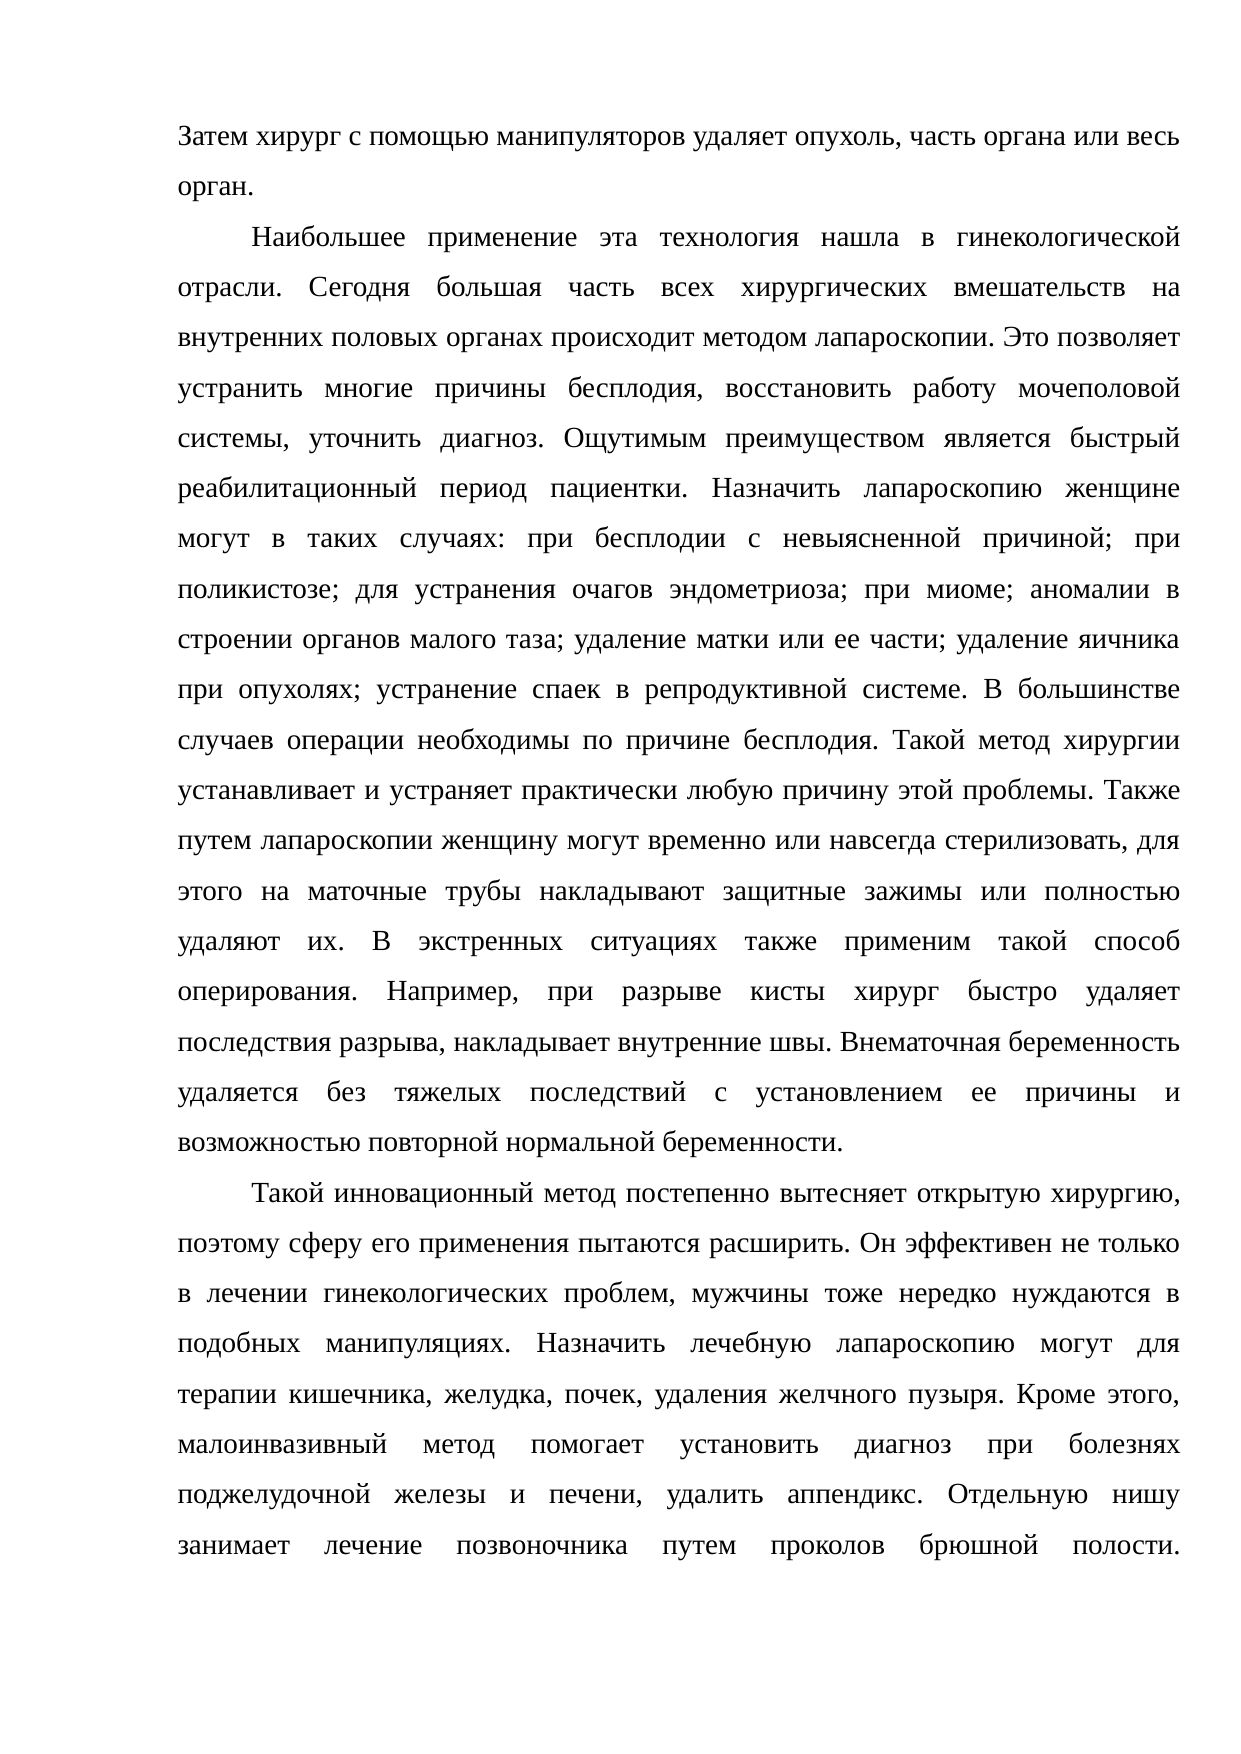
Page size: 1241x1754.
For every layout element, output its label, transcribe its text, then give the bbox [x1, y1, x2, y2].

text Наибольшее применение эта технология нашла в гинекологической отрасли. Сегодня большая часть всех хирургических вмешательств на внутренних половых органах происходит методом лапароскопии. Это позволяет устранить многие причины бесплодия, восстановить работу мочеполовой системы, уточнить диагноз. Ощутимым преимуществом является быстрый реабилитационный период пациентки. Назначить лапароскопию женщине могут в таких случаях: при бесплодии с невыясненной причиной; при поликистозе; для устранения очагов эндометриоза; при миоме; аномалии в строении органов малого таза; удаление матки или ее части; удаление яичника при опухолях; устранение спаек в репродуктивной системе. В большинстве случаев операции необходимы по причине бесплодия. Такой метод хирургии устанавливает и устраняет практически любую причину этой проблемы. Также путем лапароскопии женщину могут временно или навсегда стерилизовать, для этого на маточные трубы накладывают защитные зажимы или полностью удаляют их. В экстренных ситуациях также применим такой способ оперирования. Например, при разрыве кисты хирург быстро удаляет последствия разрыва, накладывает внутренние швы. Внематочная беременность удаляется без тяжелых последствий с установлением ее причины и возможностью повторной нормальной беременности. [177, 219, 1181, 1158]
text Затем хирург с помощью манипуляторов удаляет опухоль, часть органа или весь орган. [177, 118, 1181, 202]
text Такой инновационный метод постепенно вытесняет открытую хирургию, поэтому сферу его применения пытаются расширить. Он эффективен не только в лечении гинекологических проблем, мужчины тоже нередко нуждаются в подобных манипуляциях. Назначить лечебную лапароскопию могут для терапии кишечника, желудка, почек, удаления желчного пузыря. Кроме этого, малоинвазивный метод помогает установить диагноз при болезнях поджелудочной железы и печени, удалить аппендикс. Отдельную нишу занимает лечение позвоночника путем проколов брюшной полости. [177, 1175, 1181, 1560]
